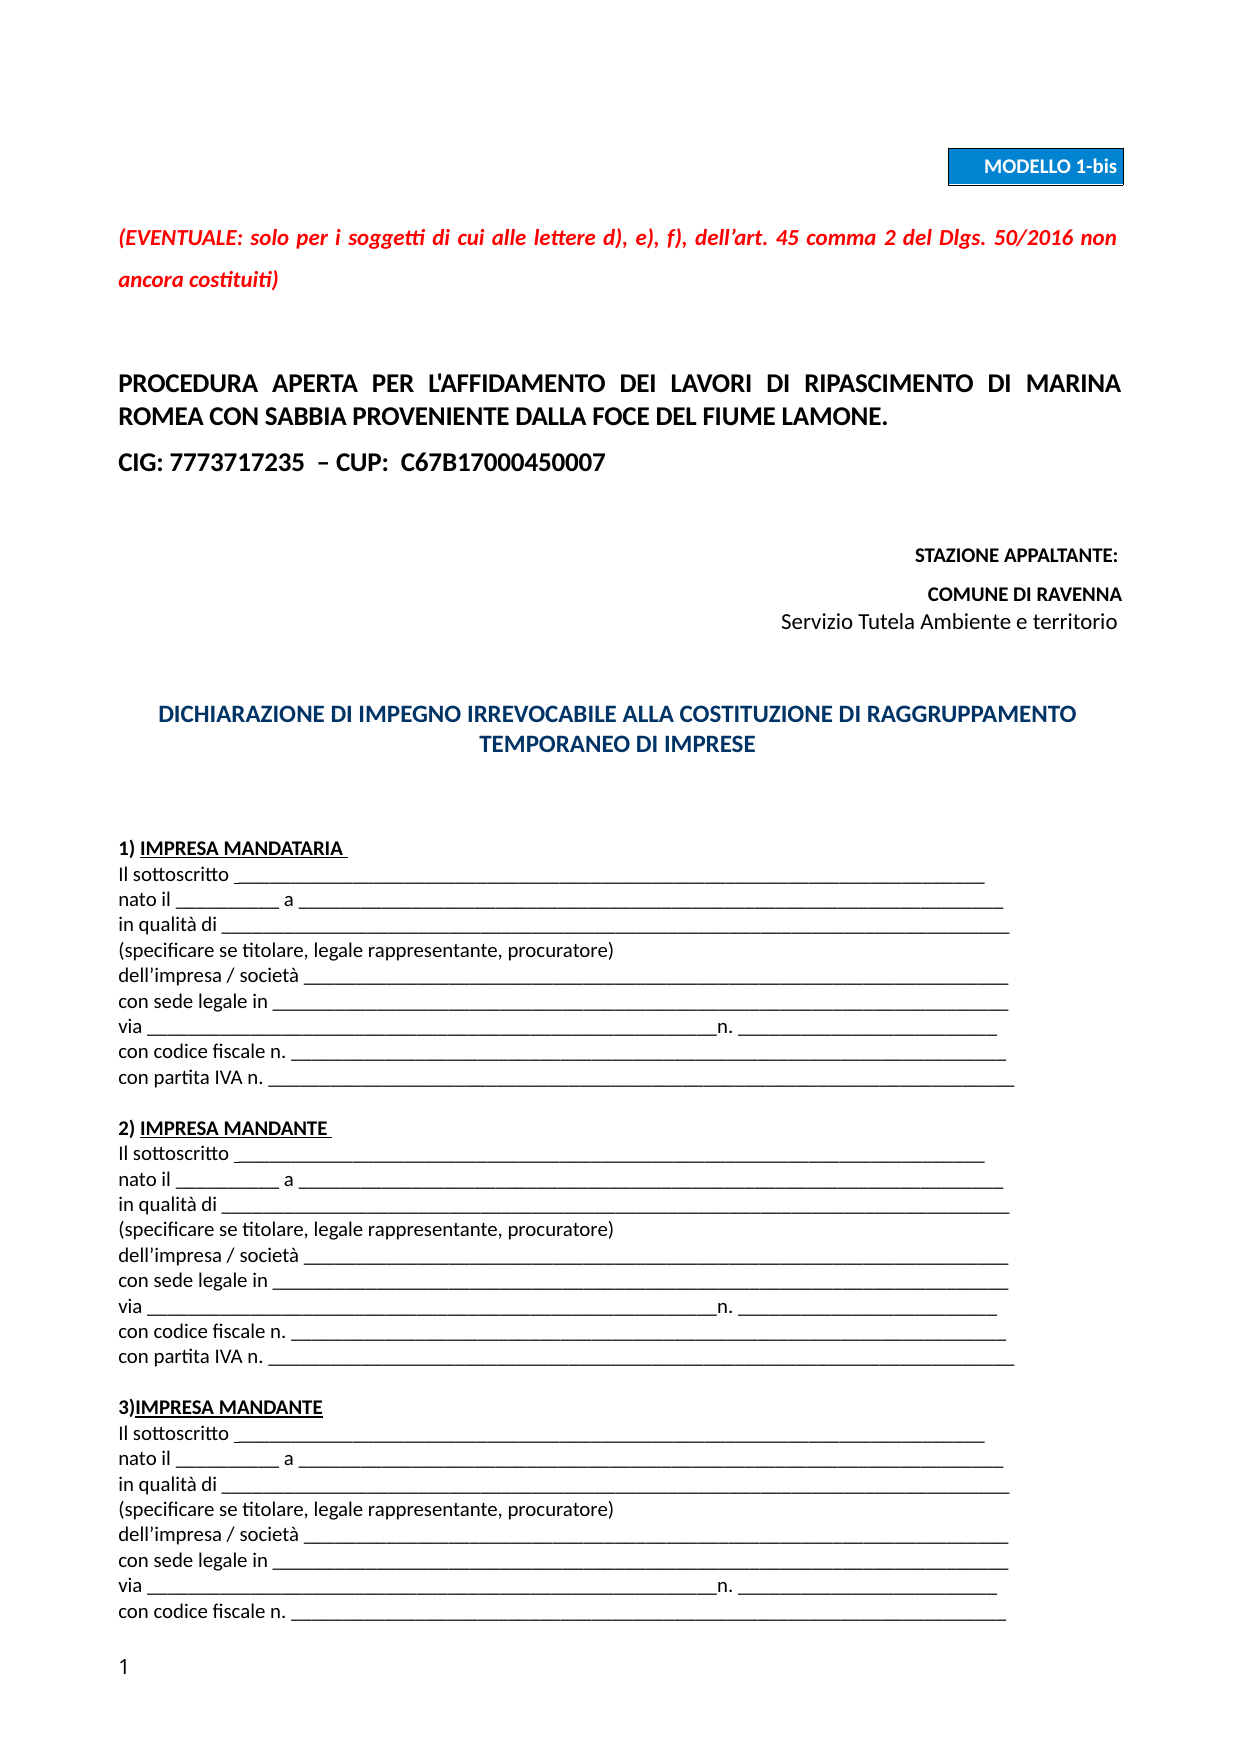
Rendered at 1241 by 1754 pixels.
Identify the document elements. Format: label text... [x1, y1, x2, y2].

text via _______________________________________________________n. _________________________ [118, 1293, 1122, 1318]
text in qualità di ____________________________________________________________________________ [118, 1191, 1122, 1217]
text PROCEDURA APERTA PER L'AFFIDAMENTO DEI LAVORI DI RIPASCIMENTO DI MARINA ROMEA CON SABBIA PROVENIENTE DALLA FOCE DEL FIUME LAMONE. [118, 366, 1122, 432]
text CIG: 7773717235 – CUP: C67B17000450007 [118, 445, 1122, 478]
text con codice fiscale n. _____________________________________________________________________ [118, 1039, 1122, 1064]
subtitle 1) IMPRESA MANDATARIA [118, 835, 1122, 861]
text nato il __________ a ____________________________________________________________________ [118, 1166, 1122, 1191]
text (EVENTUALE: solo per i soggetti di cui alle lettere d), e), f), dell’art. 45 comma 2 del Dlgs. 50/2016 non ancora costituiti) [118, 223, 1122, 293]
text con sede legale in _______________________________________________________________________ [118, 1267, 1122, 1293]
text COMUNE DI RAVENNA [634, 581, 1122, 607]
text con sede legale in _______________________________________________________________________ [118, 988, 1122, 1013]
text dell’impresa / società ____________________________________________________________________ [118, 1242, 1122, 1267]
subtitle 2) IMPRESA MANDANTE [118, 1115, 1122, 1140]
text dell’impresa / società ____________________________________________________________________ [118, 1522, 1122, 1547]
text con sede legale in _______________________________________________________________________ [118, 1547, 1122, 1572]
text Il sottoscritto ________________________________________________________________________ [118, 861, 1122, 886]
text con codice fiscale n. _____________________________________________________________________ [118, 1318, 1122, 1344]
text Il sottoscritto ________________________________________________________________________ [118, 1140, 1122, 1166]
text (specificare se titolare, legale rappresentante, procuratore) [118, 1217, 1122, 1242]
text con partita IVA n. ________________________________________________________________________ [118, 1064, 1122, 1089]
text Servizio Tutela Ambiente e territorio [118, 607, 1122, 635]
text dell’impresa / società ____________________________________________________________________ [118, 962, 1122, 988]
text in qualità di ____________________________________________________________________________ [118, 1471, 1122, 1496]
text STAZIONE APPALTANTE: [118, 536, 1122, 569]
text con codice fiscale n. _____________________________________________________________________ [118, 1598, 1122, 1623]
text nato il __________ a ____________________________________________________________________ [118, 886, 1122, 912]
text via _______________________________________________________n. _________________________ [118, 1572, 1122, 1598]
text via _______________________________________________________n. _________________________ [118, 1013, 1122, 1039]
text nato il __________ a ____________________________________________________________________ [118, 1445, 1122, 1471]
table_header MODELLO 1-bis [949, 149, 1123, 184]
text DICHIARAZIONE DI IMPEGNO IRREVOCABILE ALLA COSTITUZIONE DI RAGGRUPPAMENTO TEMPORANEO DI IMPRESE [118, 698, 1117, 759]
text (specificare se titolare, legale rappresentante, procuratore) [118, 1496, 1122, 1522]
text con partita IVA n. ________________________________________________________________________ [118, 1344, 1122, 1369]
text (specificare se titolare, legale rappresentante, procuratore) [118, 937, 1122, 962]
subtitle 3)IMPRESA MANDANTE [118, 1394, 1122, 1420]
text in qualità di ____________________________________________________________________________ [118, 912, 1122, 937]
text Il sottoscritto ________________________________________________________________________ [118, 1420, 1122, 1445]
